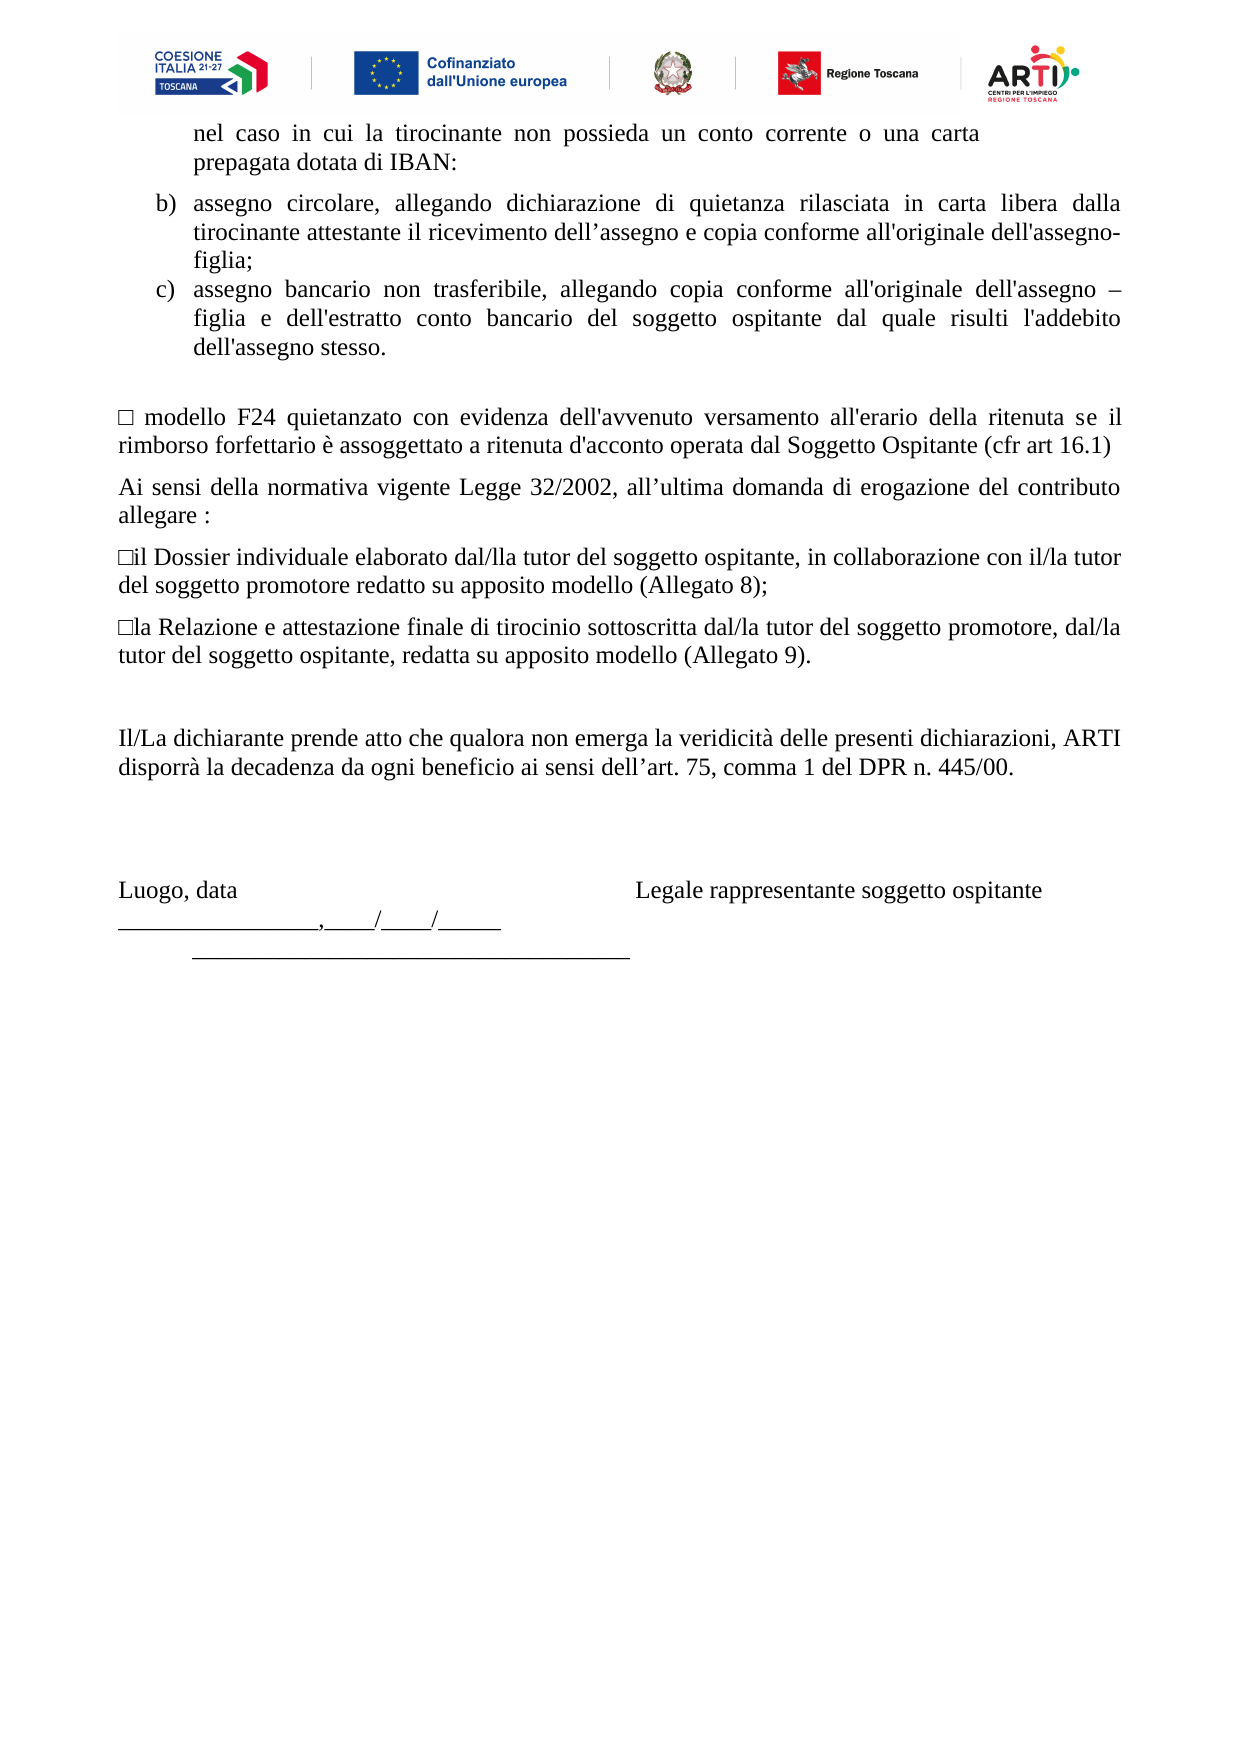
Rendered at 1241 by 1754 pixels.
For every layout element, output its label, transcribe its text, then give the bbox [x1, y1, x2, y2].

text □la Relazione e attestazione finale di tirocinio sottoscritta dal/la tutor del soggetto promotore, dal/la tutor del soggetto ospitante, redatta su apposito modello (Allegato 9). [118, 612, 1122, 669]
list assegno circolare, allegando dichiarazione di quietanza rilasciata in carta libera dalla tirocinante attestante il ricevimento dell’assegno e copia conforme all'originale dell'assegno-figlia; [156, 188, 1122, 274]
list assegno bancario non trasferibile, allegando copia conforme all'originale dell'assegno – figlia e dell'estratto conto bancario del soggetto ospitante dal quale risulti l'addebito dell'assegno stesso. [156, 274, 1122, 361]
text Ai sensi della normativa vigente Legge 32/2002, all’ultima domanda di erogazione del contributo allegare : [118, 472, 1122, 529]
text nel caso in cui la tirocinante non possieda un conto corrente o una carta prepagata dotata di IBAN: [193, 118, 1122, 176]
text ________________,____/____/_____ ___________________________________ [118, 904, 1122, 962]
text □il Dossier individuale elaborato dal/lla tutor del soggetto ospitante, in collaborazione con il/la tutor del soggetto promotore redatto su apposito modello (Allegato 8); [118, 542, 1122, 599]
text Il/La dichiarante prende atto che qualora non emerga la veridicità delle presenti dichiarazioni, ARTI disporrà la decadenza da ogni beneficio ai sensi dell’art. 75, comma 1 del DPR n. 445/00. [118, 723, 1122, 781]
text □ modello F24 quietanzato con evidenza dell'avvenuto versamento all'erario della ritenuta se il rimborso forfettario è assoggettato a ritenuta d'acconto operata dal Soggetto Ospitante (cfr art 16.1) [118, 402, 1122, 459]
text Luogo, data Legale rappresentante soggetto ospitante [118, 876, 1122, 904]
picture [980, 25, 1083, 127]
